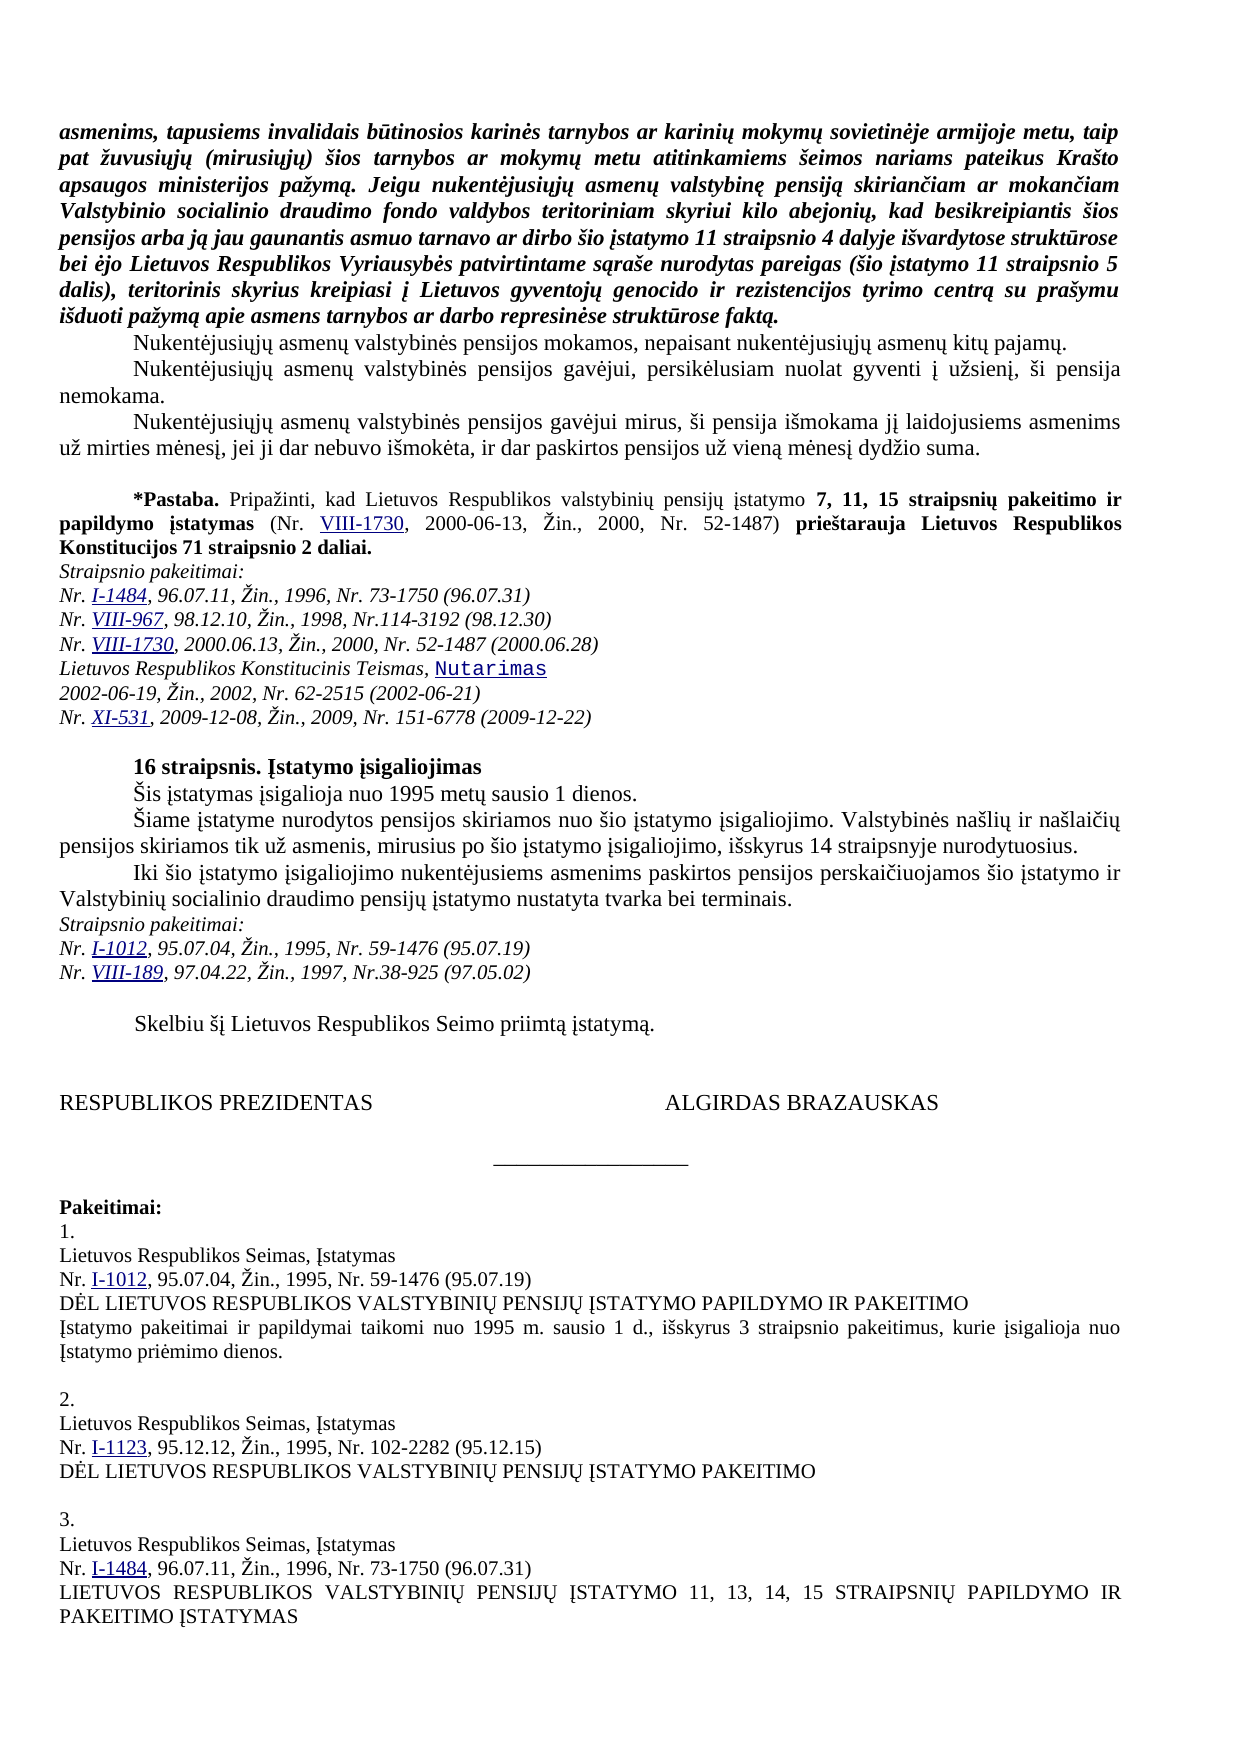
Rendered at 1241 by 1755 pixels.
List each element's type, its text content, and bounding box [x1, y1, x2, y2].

text Nukentėjusiųjų asmenų valstybinės pensijos mokamos, nepaisant nukentėjusiųjų asmenų kitų pajamų. [59, 329, 1122, 355]
text Nr. VIII-189, 97.04.22, Žin., 1997, Nr.38-925 (97.05.02) [59, 960, 1122, 984]
text Nr. I-1484, 96.07.11, Žin., 1996, Nr. 73-1750 (96.07.31) [59, 1556, 1122, 1579]
text Nr. I-1484, 96.07.11, Žin., 1996, Nr. 73-1750 (96.07.31) [59, 583, 1122, 607]
text Nr. I-1123, 95.12.12, Žin., 1995, Nr. 102-2282 (95.12.15) [59, 1435, 1122, 1459]
text Pakeitimai: [59, 1194, 1122, 1219]
text 3. [59, 1507, 1122, 1531]
text DĖL LIETUVOS RESPUBLIKOS VALSTYBINIŲ PENSIJŲ ĮSTATYMO PAPILDYMO IR PAKEITIMO [59, 1291, 1122, 1315]
text asmenims, tapusiems invalidais būtinosios karinės tarnybos ar karinių mokymų sovietinėje armijoje metu, taip pat žuvusiųjų (mirusiųjų) šios tarnybos ar mokymų metu atitinkamiems šeimos nariams pateikus Krašto apsaugos ministerijos pažymą. Jeigu nukentėjusiųjų asmenų valstybinę pensiją skiriančiam ar mokančiam Valstybinio socialinio draudimo fondo valdybos teritoriniam skyriui kilo abejonių, kad besikreipiantis šios pensijos arba ją jau gaunantis asmuo tarnavo ar dirbo šio įstatymo 11 straipsnio 4 dalyje išvardytose struktūrose bei ėjo Lietuvos Respublikos Vyriausybės patvirtintame sąraše nurodytas pareigas (šio įstatymo 11 straipsnio 5 dalis), teritorinis skyrius kreipiasi į Lietuvos gyventojų genocido ir rezistencijos tyrimo centrą su prašymu išduoti pažymą apie asmens tarnybos ar darbo represinėse struktūrose faktą. [59, 118, 1122, 329]
text 1. [59, 1219, 1122, 1243]
text Iki šio įstatymo įsigaliojimo nukentėjusiems asmenims paskirtos pensijos perskaičiuojamos šio įstatymo ir Valstybinių socialinio draudimo pensijų įstatymo nustatyta tvarka bei terminais. [59, 859, 1122, 912]
text _________________ [59, 1142, 1122, 1168]
text Nr. XI-531, 2009-12-08, Žin., 2009, Nr. 151-6778 (2009-12-22) [59, 705, 1122, 729]
text Šiame įstatyme nurodytos pensijos skiriamos nuo šio įstatymo įsigaliojimo. Valstybinės našlių ir našlaičių pensijos skiriamos tik už asmenis, mirusius po šio įstatymo įsigaliojimo, išskyrus 14 straipsnyje nurodytuosius. [59, 806, 1122, 859]
text Šis įstatymas įsigalioja nuo 1995 metų sausio 1 dienos. [59, 780, 1122, 806]
text RESPUBLIKOS PREZIDENTAS ALGIRDAS BRAZAUSKAS [59, 1089, 1122, 1116]
text Straipsnio pakeitimai: [59, 559, 1122, 583]
text Lietuvos Respublikos Seimas, Įstatymas [59, 1243, 1122, 1267]
text 16 straipsnis. Įstatymo įsigaliojimas [59, 753, 1122, 780]
text DĖL LIETUVOS RESPUBLIKOS VALSTYBINIŲ PENSIJŲ ĮSTATYMO PAKEITIMO [59, 1459, 1122, 1483]
text 2. [59, 1387, 1122, 1411]
text Lietuvos Respublikos Seimas, Įstatymas [59, 1411, 1122, 1435]
text Nr. I-1012, 95.07.04, Žin., 1995, Nr. 59-1476 (95.07.19) [59, 1267, 1122, 1291]
text Skelbiu šį Lietuvos Respublikos Seimo priimtą įstatymą. [59, 1010, 1122, 1036]
text *Pastaba. Pripažinti, kad Lietuvos Respublikos valstybinių pensijų įstatymo 7, 11, 15 straipsnių pakeitimo ir papildymo įstatymas (Nr. VIII-1730, 2000-06-13, Žin., 2000, Nr. 52-1487) prieštarauja Lietuvos Respublikos Konstitucijos 71 straipsnio 2 daliai. [59, 487, 1122, 559]
text Nr. VIII-1730, 2000.06.13, Žin., 2000, Nr. 52-1487 (2000.06.28) [59, 631, 1122, 656]
text Nr. I-1012, 95.07.04, Žin., 1995, Nr. 59-1476 (95.07.19) [59, 936, 1122, 960]
text Nukentėjusiųjų asmenų valstybinės pensijos gavėjui mirus, ši pensija išmokama jį laidojusiems asmenims už mirties mėnesį, jei ji dar nebuvo išmokėta, ir dar paskirtos pensijos už vieną mėnesį dydžio suma. [59, 408, 1122, 461]
text Įstatymo pakeitimai ir papildymai taikomi nuo 1995 m. sausio 1 d., išskyrus 3 straipsnio pakeitimus, kurie įsigalioja nuo Įstatymo priėmimo dienos. [59, 1315, 1122, 1363]
text Nukentėjusiųjų asmenų valstybinės pensijos gavėjui, persikėlusiam nuolat gyventi į užsienį, ši pensija nemokama. [59, 355, 1122, 408]
text 2002-06-19, Žin., 2002, Nr. 62-2515 (2002-06-21) [59, 681, 1122, 705]
text Nr. VIII-967, 98.12.10, Žin., 1998, Nr.114-3192 (98.12.30) [59, 607, 1122, 631]
text LIETUVOS RESPUBLIKOS VALSTYBINIŲ PENSIJŲ ĮSTATYMO 11, 13, 14, 15 STRAIPSNIŲ PAPILDYMO IR PAKEITIMO ĮSTATYMAS [59, 1579, 1122, 1628]
text Lietuvos Respublikos Seimas, Įstatymas [59, 1531, 1122, 1556]
text Lietuvos Respublikos Konstitucinis Teismas, Nutarimas [59, 656, 1122, 681]
text Straipsnio pakeitimai: [59, 912, 1122, 936]
